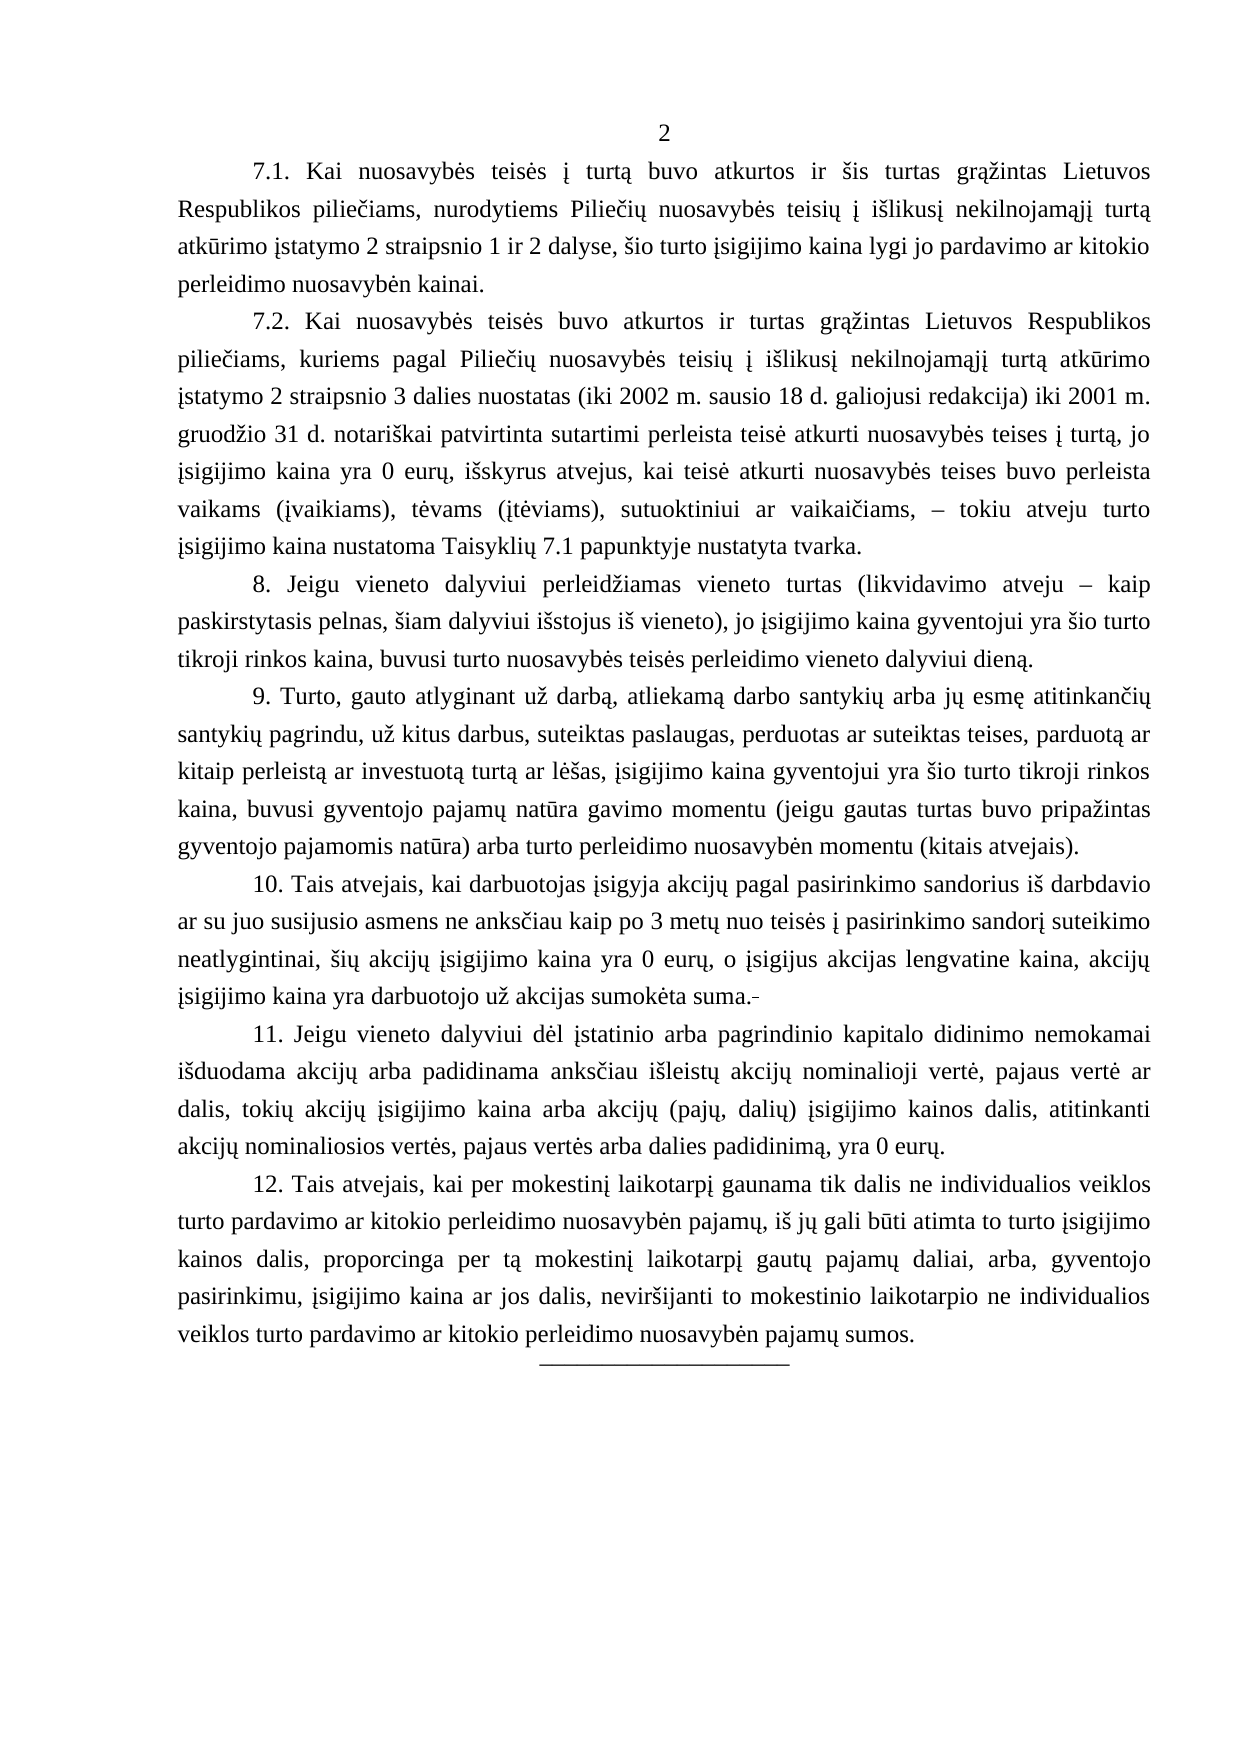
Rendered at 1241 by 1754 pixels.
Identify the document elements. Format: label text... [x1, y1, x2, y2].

text 7.1. Kai nuosavybės teisės į turtą buvo atkurtos ir šis turtas grąžintas Lietuvos Respublikos piliečiams, nurodytiems Piliečių nuosavybės teisių į išlikusį nekilnojamąjį turtą atkūrimo įstatymo 2 straipsnio 1 ir 2 dalyse, šio turto įsigijimo kaina lygi jo pardavimo ar kitokio perleidimo nuosavybėn kainai. [177, 148, 1152, 298]
text 9. Turto, gauto atlyginant už darbą, atliekamą darbo santykių arba jų esmę atitinkančių santykių pagrindu, už kitus darbus, suteiktas paslaugas, perduotas ar suteiktas teises, parduotą ar kitaip perleistą ar investuotą turtą ar lėšas, įsigijimo kaina gyventojui yra šio turto tikroji rinkos kaina, buvusi gyventojo pajamų natūra gavimo momentu (jeigu gautas turtas buvo pripažintas gyventojo pajamomis natūra) arba turto perleidimo nuosavybėn momentu (kitais atvejais). [177, 673, 1152, 860]
text –––––––––––––––––––– [177, 1348, 1152, 1376]
text 10. Tais atvejais, kai darbuotojas įsigyja akcijų pagal pasirinkimo sandorius iš darbdavio ar su juo susijusio asmens ne anksčiau kaip po 3 metų nuo teisės į pasirinkimo sandorį suteikimo neatlygintinai, šių akcijų įsigijimo kaina yra 0 eurų, o įsigijus akcijas lengvatine kaina, akcijų įsigijimo kaina yra darbuotojo už akcijas sumokėta suma. [177, 860, 1152, 1010]
text 8. Jeigu vieneto dalyviui perleidžiamas vieneto turtas (likvidavimo atveju – kaip paskirstytasis pelnas, šiam dalyviui išstojus iš vieneto), jo įsigijimo kaina gyventojui yra šio turto tikroji rinkos kaina, buvusi turto nuosavybės teisės perleidimo vieneto dalyviui dieną. [177, 560, 1152, 673]
text 12. Tais atvejais, kai per mokestinį laikotarpį gaunama tik dalis ne individualios veiklos turto pardavimo ar kitokio perleidimo nuosavybėn pajamų, iš jų gali būti atimta to turto įsigijimo kainos dalis, proporcinga per tą mokestinį laikotarpį gautų pajamų daliai, arba, gyventojo pasirinkimu, įsigijimo kaina ar jos dalis, neviršijanti to mokestinio laikotarpio ne individualios veiklos turto pardavimo ar kitokio perleidimo nuosavybėn pajamų sumos. [177, 1160, 1152, 1348]
text 7.2. Kai nuosavybės teisės buvo atkurtos ir turtas grąžintas Lietuvos Respublikos piliečiams, kuriems pagal Piliečių nuosavybės teisių į išlikusį nekilnojamąjį turtą atkūrimo įstatymo 2 straipsnio 3 dalies nuostatas (iki 2002 m. sausio 18 d. galiojusi redakcija) iki 2001 m. gruodžio 31 d. notariškai patvirtinta sutartimi perleista teisė atkurti nuosavybės teises į turtą, jo įsigijimo kaina yra 0 eurų, išskyrus atvejus, kai teisė atkurti nuosavybės teises buvo perleista vaikams (įvaikiams), tėvams (įtėviams), sutuoktiniui ar vaikaičiams, – tokiu atveju turto įsigijimo kaina nustatoma Taisyklių 7.1 papunktyje nustatyta tvarka. [177, 298, 1152, 560]
text 11. Jeigu vieneto dalyviui dėl įstatinio arba pagrindinio kapitalo didinimo nemokamai išduodama akcijų arba padidinama anksčiau išleistų akcijų nominalioji vertė, pajaus vertė ar dalis, tokių akcijų įsigijimo kaina arba akcijų (pajų, dalių) įsigijimo kainos dalis, atitinkanti akcijų nominaliosios vertės, pajaus vertės arba dalies padidinimą, yra 0 eurų. [177, 1010, 1152, 1160]
